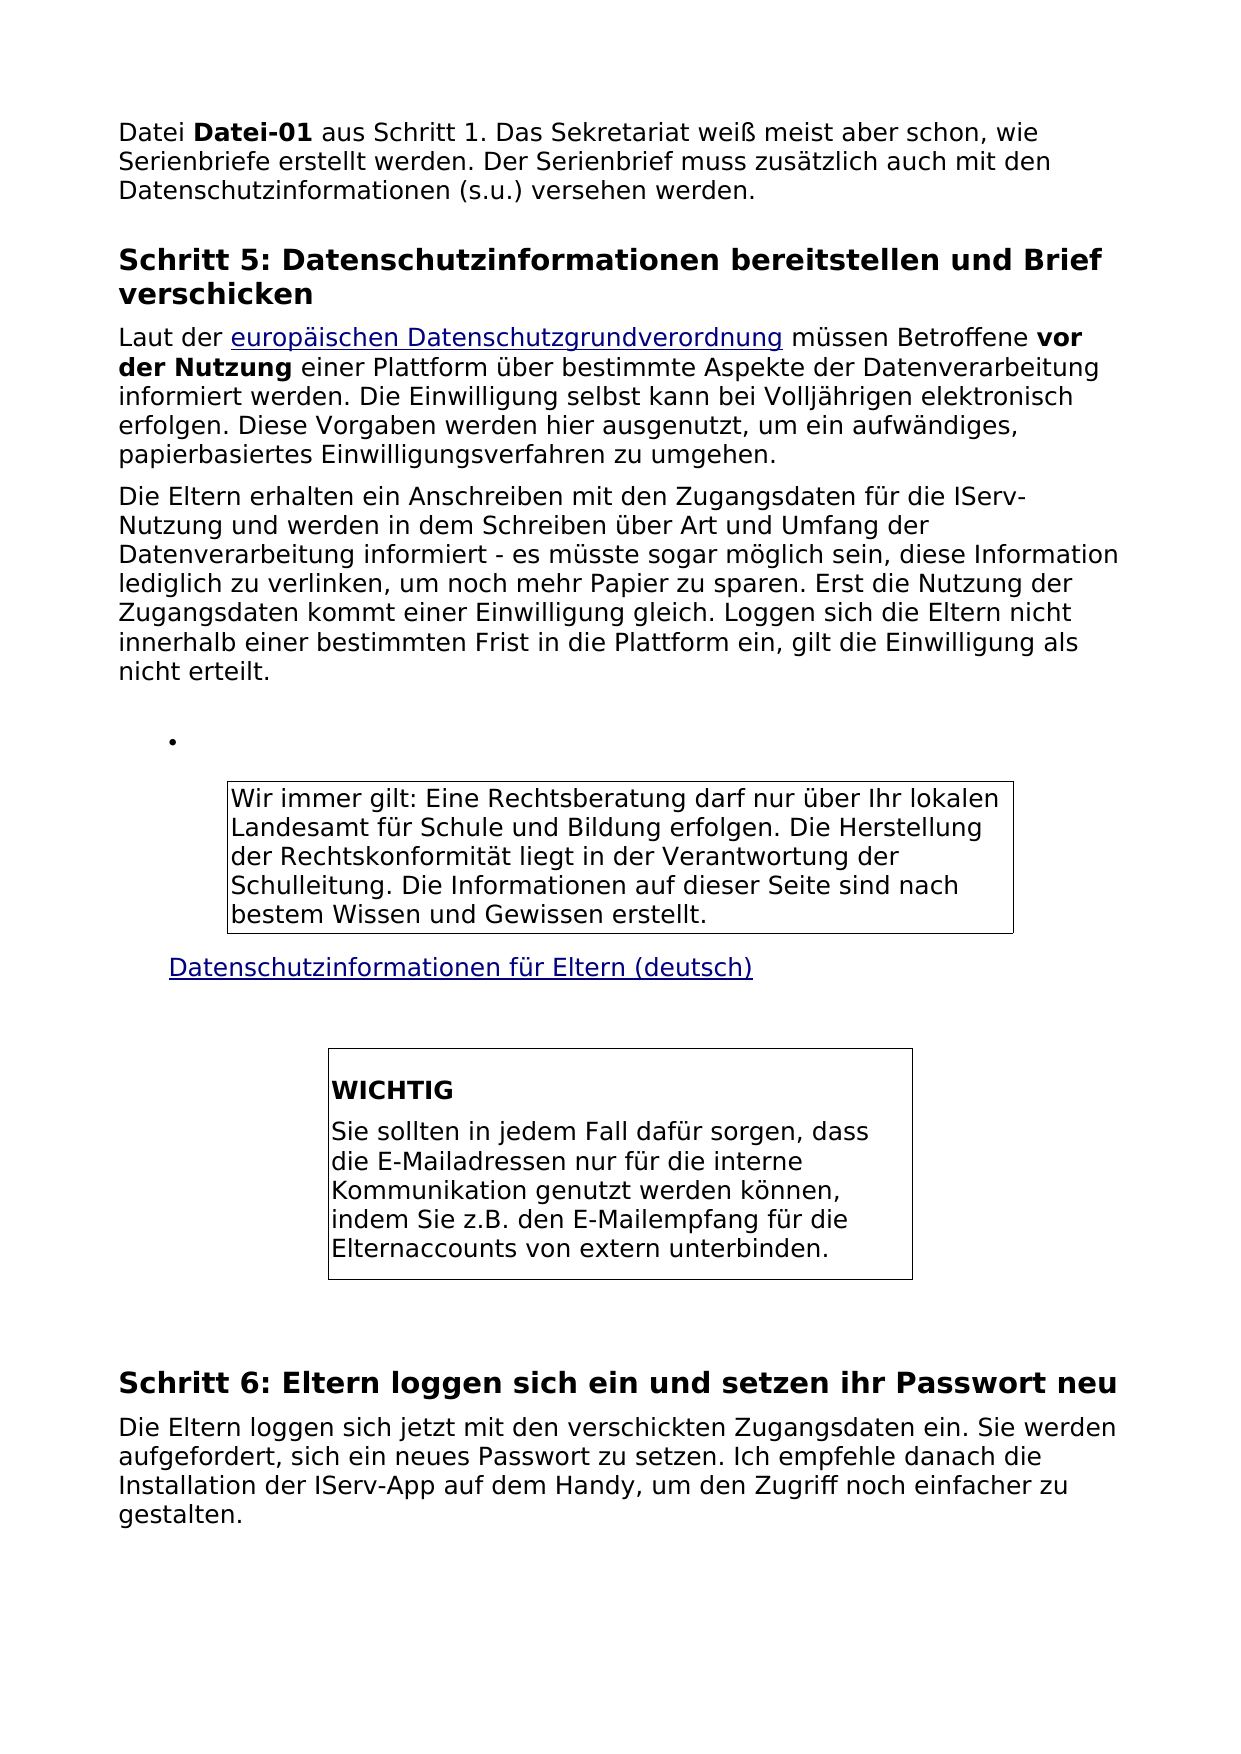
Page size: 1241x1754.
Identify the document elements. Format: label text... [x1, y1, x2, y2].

subtitle Schritt 6: Eltern loggen sich ein und setzen ihr Passwort neu [118, 1366, 1122, 1400]
table_header Wir immer gilt: Eine Rechtsberatung darf nur über Ihr lokalen Landesamt für Schule und Bildung erfolgen. Die Herstellung der Rechtskonformität liegt in der Verantwortung der Schulleitung. Die Informationen auf dieser Seite sind nach bestem Wissen und Gewissen erstellt. [228, 782, 1013, 933]
text Die Eltern loggen sich jetzt mit den verschickten Zugangsdaten ein. Sie werden aufgefordert, sich ein neues Passwort zu setzen. Ich empfehle danach die Installation der IServ-App auf dem Handy, um den Zugriff noch einfacher zu gestalten. [118, 1413, 1122, 1529]
list Datenschutzinformationen für Eltern (deutsch) [177, 728, 1122, 983]
table_header WICHTIG Sie sollten in jedem Fall dafür sorgen, dass die E-Mailadressen nur für die interne Kommunikation genutzt werden können, indem Sie z.B. den E-Mailempfang für die Elternaccounts von extern unterbinden. [329, 1049, 912, 1279]
subtitle Schritt 5: Datenschutzinformationen bereitstellen und Brief verschicken [118, 243, 1122, 311]
text Datei Datei-01 aus Schritt 1. Das Sekretariat weiß meist aber schon, wie Serienbriefe erstellt werden. Der Serienbrief muss zusätzlich auch mit den Datenschutzinformationen (s.u.) versehen werden. [118, 118, 1122, 206]
text Die Eltern erhalten ein Anschreiben mit den Zugangsdaten für die IServ-Nutzung und werden in dem Schreiben über Art und Umfang der Datenverarbeitung informiert - es müsste sogar möglich sein, diese Information lediglich zu verlinken, um noch mehr Papier zu sparen. Erst die Nutzung der Zugangsdaten kommt einer Einwilligung gleich. Loggen sich die Eltern nicht innerhalb einer bestimmten Frist in die Plattform ein, gilt die Einwilligung als nicht erteilt. [118, 482, 1122, 686]
text Laut der europäischen Datenschutzgrundverordnung müssen Betroffene vor der Nutzung einer Plattform über bestimmte Aspekte der Datenverarbeitung informiert werden. Die Einwilligung selbst kann bei Volljährigen elektronisch erfolgen. Diese Vorgaben werden hier ausgenutzt, um ein aufwändiges, papierbasiertes Einwilligungsverfahren zu umgehen. [118, 323, 1122, 469]
